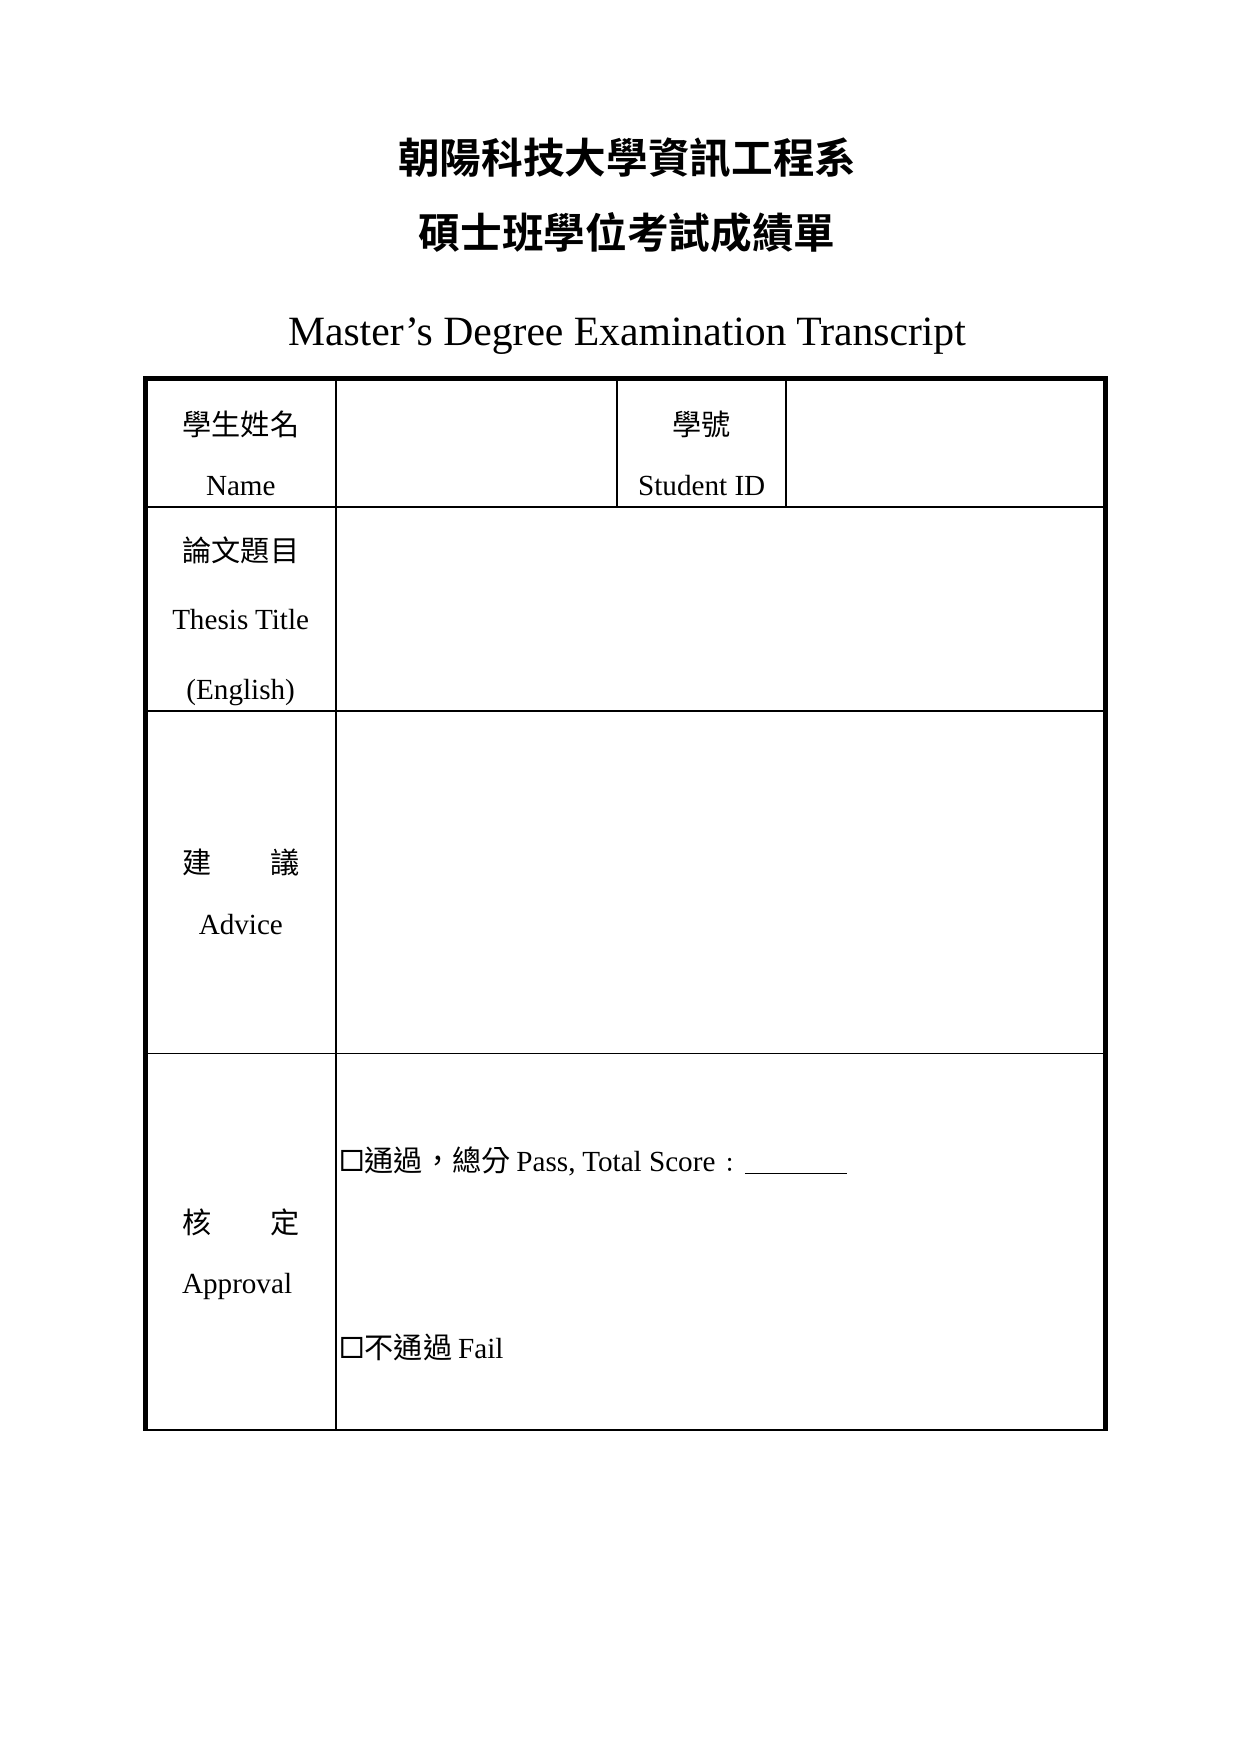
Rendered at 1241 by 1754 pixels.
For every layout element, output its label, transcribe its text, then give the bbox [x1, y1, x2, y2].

table_cell [337, 508, 1103, 710]
text Master’s Degree Examination Transcript [148, 289, 1106, 351]
text 碩士班學位考試成績單 [148, 189, 1106, 251]
table_cell 通過，總分Pass, Total Score﹕ 不通過Fail [337, 1054, 1103, 1429]
table_cell 論文題目 Thesis Title (English) [148, 508, 335, 710]
table_header [337, 381, 616, 506]
table_header 學號 Student ID [618, 381, 785, 506]
table_header [787, 381, 1103, 506]
text 朝陽科技大學資訊工程系 [148, 114, 1106, 176]
table_cell 核 定 Approval [148, 1054, 335, 1429]
table_cell [337, 712, 1103, 1052]
table_cell 建 議 Advice [148, 712, 335, 1052]
table_header 學生姓名 Name [148, 381, 335, 506]
